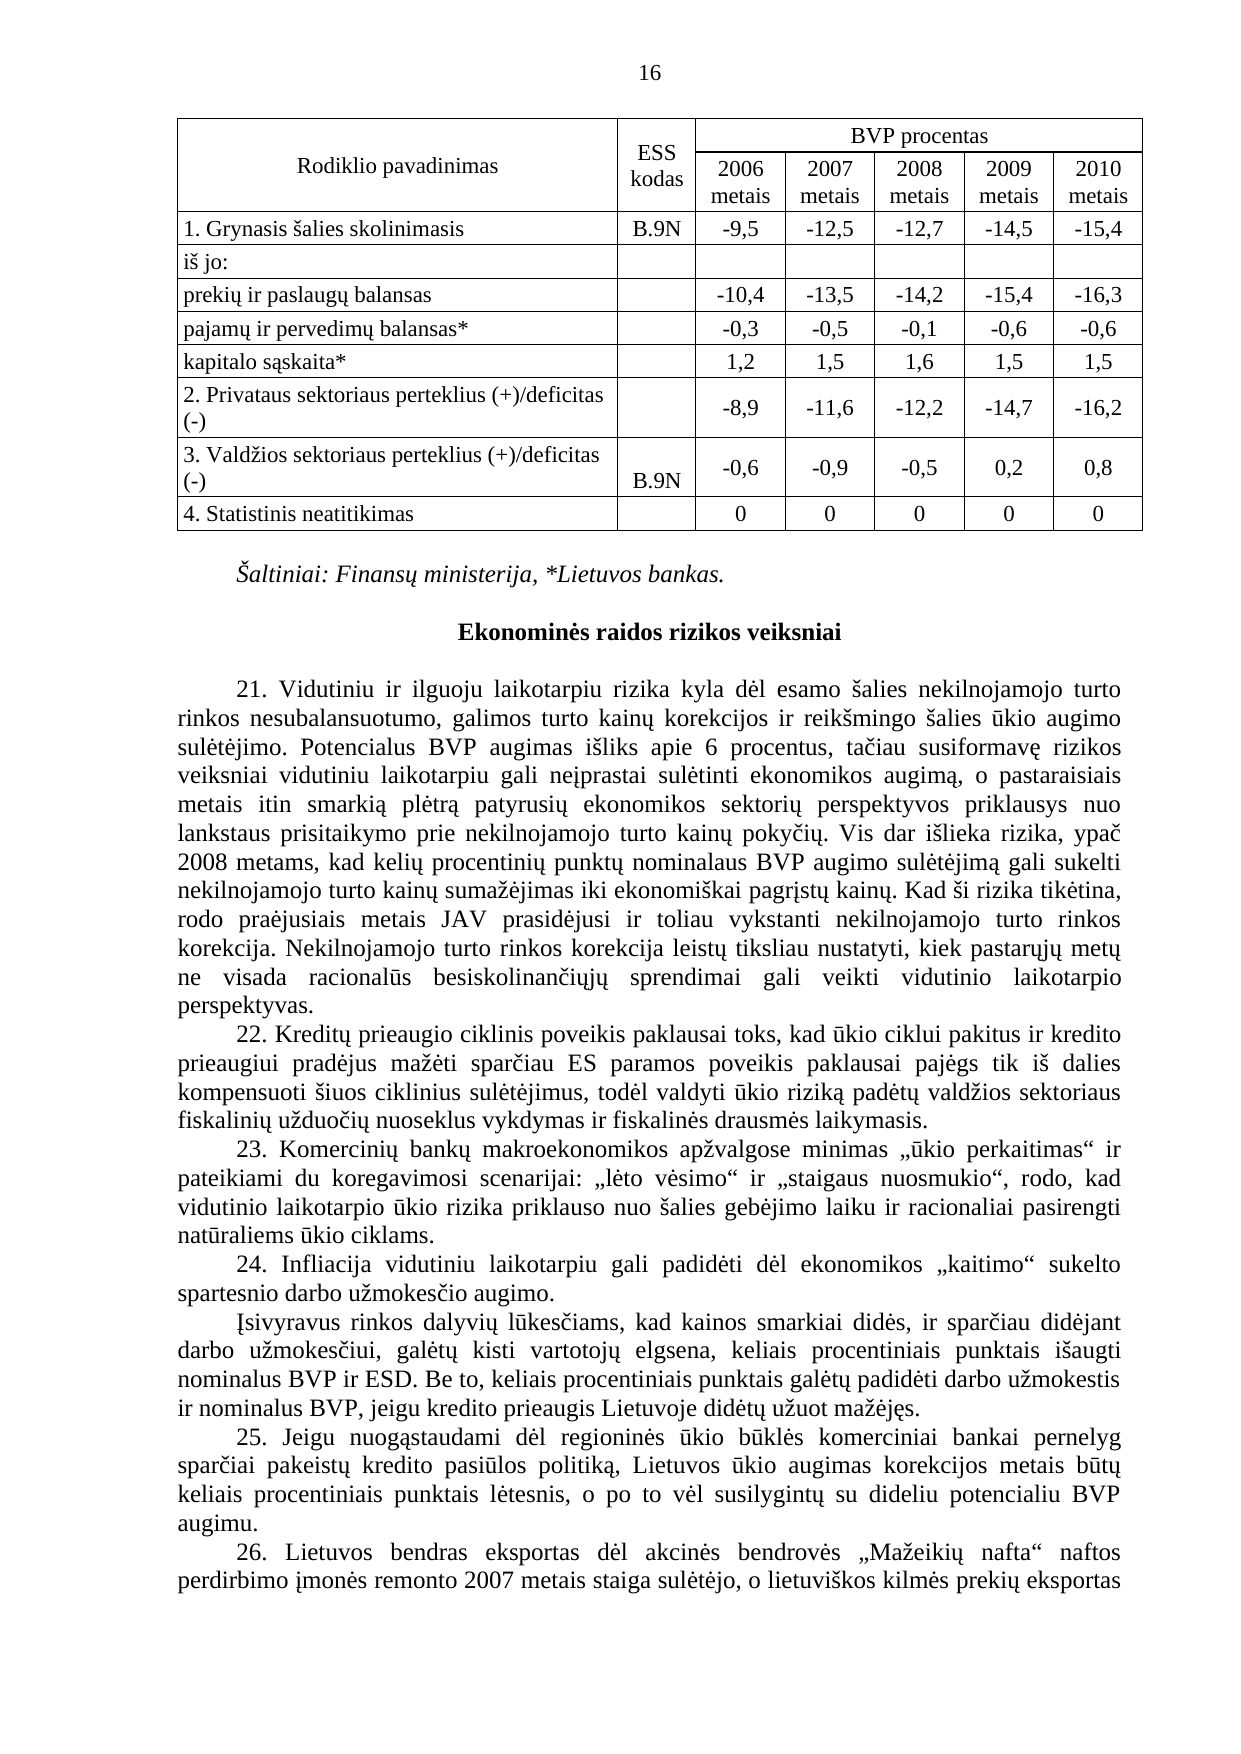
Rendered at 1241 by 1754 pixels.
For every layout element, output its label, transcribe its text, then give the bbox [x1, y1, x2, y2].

table_cell -0,9 [786, 438, 874, 496]
table_header ESS kodas [618, 119, 695, 211]
table_cell 0 [696, 497, 785, 529]
table_cell [965, 245, 1053, 277]
table_cell [618, 245, 695, 277]
table_cell -0,3 [696, 312, 785, 344]
table_cell B.9N [618, 212, 695, 244]
table_cell -11,6 [786, 378, 874, 437]
text 22. Kreditų prieaugio ciklinis poveikis paklausai toks, kad ūkio ciklui pakitus ir kredito prieaugiui pradėjus mažėti sparčiau ES paramos poveikis paklausai pajėgs tik iš dalies kompensuoti šiuos ciklinius sulėtėjimus, todėl valdyti ūkio riziką padėtų valdžios sektoriaus fiskalinių užduočių nuoseklus vykdymas ir fiskalinės drausmės laikymasis. [177, 1019, 1122, 1134]
table_cell 1. Grynasis šalies skolinimasis [178, 212, 617, 244]
table_cell -14,7 [965, 378, 1053, 437]
table_cell -16,3 [1054, 279, 1142, 311]
table_cell 0 [965, 497, 1053, 529]
table_cell -0,6 [696, 438, 785, 496]
table_cell kapitalo sąskaita* [178, 345, 617, 377]
table_cell B.9N [618, 438, 695, 496]
table_cell -8,9 [696, 378, 785, 437]
table_cell pajamų ir pervedimų balansas* [178, 312, 617, 344]
table_cell [618, 378, 695, 437]
text 26. Lietuvos bendras eksportas dėl akcinės bendrovės „Mažeikių nafta“ naftos perdirbimo įmonės remonto 2007 metais staiga sulėtėjo, o lietuviškos kilmės prekių eksportas [177, 1537, 1122, 1594]
text 23. Komercinių bankų makroekonomikos apžvalgose minimas „ūkio perkaitimas“ ir pateikiami du koregavimosi scenarijai: „lėto vėsimo“ ir „staigaus nuosmukio“, rodo, kad vidutinio laikotarpio ūkio rizika priklauso nuo šalies gebėjimo laiku ir racionaliai pasirengti natūraliems ūkio ciklams. [177, 1134, 1122, 1249]
table_cell [618, 279, 695, 311]
table_cell 0 [875, 497, 964, 529]
table_cell [1054, 245, 1142, 277]
table_cell 2007 metais [786, 153, 874, 211]
table_cell -15,4 [1054, 212, 1142, 244]
table_cell iš jo: [178, 245, 617, 277]
table_cell -9,5 [696, 212, 785, 244]
table_cell 0,8 [1054, 438, 1142, 496]
table_cell -0,6 [965, 312, 1053, 344]
table_cell [875, 245, 964, 277]
table_cell 1,6 [875, 345, 964, 377]
table_cell -0,5 [875, 438, 964, 496]
table_cell -0,6 [1054, 312, 1142, 344]
table_cell 0 [1054, 497, 1142, 529]
table_cell prekių ir paslaugų balansas [178, 279, 617, 311]
table_cell -14,2 [875, 279, 964, 311]
table_cell 1,5 [965, 345, 1053, 377]
table_cell -12,7 [875, 212, 964, 244]
table_cell 2. Privataus sektoriaus perteklius (+)/deficitas (-) [178, 378, 617, 437]
table_cell -12,2 [875, 378, 964, 437]
table_cell 1,5 [1054, 345, 1142, 377]
table_cell 2010 metais [1054, 153, 1142, 211]
table_header BVP procentas [696, 119, 1142, 151]
table_cell [696, 245, 785, 277]
table_cell 4. Statistinis neatitikimas [178, 497, 617, 529]
table_cell 1,5 [786, 345, 874, 377]
table_cell -10,4 [696, 279, 785, 311]
text Įsivyravus rinkos dalyvių lūkesčiams, kad kainos smarkiai didės, ir sparčiau didėjant darbo užmokesčiui, galėtų kisti vartotojų elgsena, keliais procentiniais punktais išaugti nominalus BVP ir ESD. Be to, keliais procentiniais punktais galėtų padidėti darbo užmokestis ir nominalus BVP, jeigu kredito prieaugis Lietuvoje didėtų užuot mažėjęs. [177, 1307, 1122, 1422]
text 24. Infliacija vidutiniu laikotarpiu gali padidėti dėl ekonomikos „kaitimo“ sukelto spartesnio darbo užmokesčio augimo. [177, 1249, 1122, 1307]
table_cell [786, 245, 874, 277]
table_cell [618, 312, 695, 344]
table_cell -14,5 [965, 212, 1053, 244]
text 25. Jeigu nuogąstaudami dėl regioninės ūkio būklės komerciniai bankai pernelyg sparčiai pakeistų kredito pasiūlos politiką, Lietuvos ūkio augimas korekcijos metais būtų keliais procentiniais punktais lėtesnis, o po to vėl susilygintų su dideliu potencialiu BVP augimu. [177, 1422, 1122, 1537]
table_cell 1,2 [696, 345, 785, 377]
table_cell 2009 metais [965, 153, 1053, 211]
table_cell [618, 497, 695, 529]
table_cell -0,1 [875, 312, 964, 344]
table_cell 2006 metais [696, 153, 785, 211]
table_cell 0 [786, 497, 874, 529]
table_cell -13,5 [786, 279, 874, 311]
table_cell -0,5 [786, 312, 874, 344]
text 21. Vidutiniu ir ilguoju laikotarpiu rizika kyla dėl esamo šalies nekilnojamojo turto rinkos nesubalansuotumo, galimos turto kainų korekcijos ir reikšmingo šalies ūkio augimo sulėtėjimo. Potencialus BVP augimas išliks apie 6 procentus, tačiau susiformavę rizikos veiksniai vidutiniu laikotarpiu gali neįprastai sulėtinti ekonomikos augimą, o pastaraisiais metais itin smarkią plėtrą patyrusių ekonomikos sektorių perspektyvos priklausys nuo lankstaus prisitaikymo prie nekilnojamojo turto kainų pokyčių. Vis dar išlieka rizika, ypač 2008 metams, kad kelių procentinių punktų nominalaus BVP augimo sulėtėjimą gali sukelti nekilnojamojo turto kainų sumažėjimas iki ekonomiškai pagrįstų kainų. Kad ši rizika tikėtina, rodo praėjusiais metais JAV prasidėjusi ir toliau vykstanti nekilnojamojo turto rinkos korekcija. Nekilnojamojo turto rinkos korekcija leistų tiksliau nustatyti, kiek pastarųjų metų ne visada racionalūs besiskolinančiųjų sprendimai gali veikti vidutinio laikotarpio perspektyvas. [177, 674, 1122, 1019]
table_cell 3. Valdžios sektoriaus perteklius (+)/deficitas (-) [178, 438, 617, 496]
text Šaltiniai: Finansų ministerija, *Lietuvos bankas. [177, 559, 1122, 588]
table_header Rodiklio pavadinimas [178, 119, 617, 211]
table_cell [618, 345, 695, 377]
table_cell -16,2 [1054, 378, 1142, 437]
table_cell -12,5 [786, 212, 874, 244]
table_cell 2008 metais [875, 153, 964, 211]
table_cell 0,2 [965, 438, 1053, 496]
table_cell -15,4 [965, 279, 1053, 311]
text Ekonominės raidos rizikos veiksniai [177, 617, 1122, 646]
